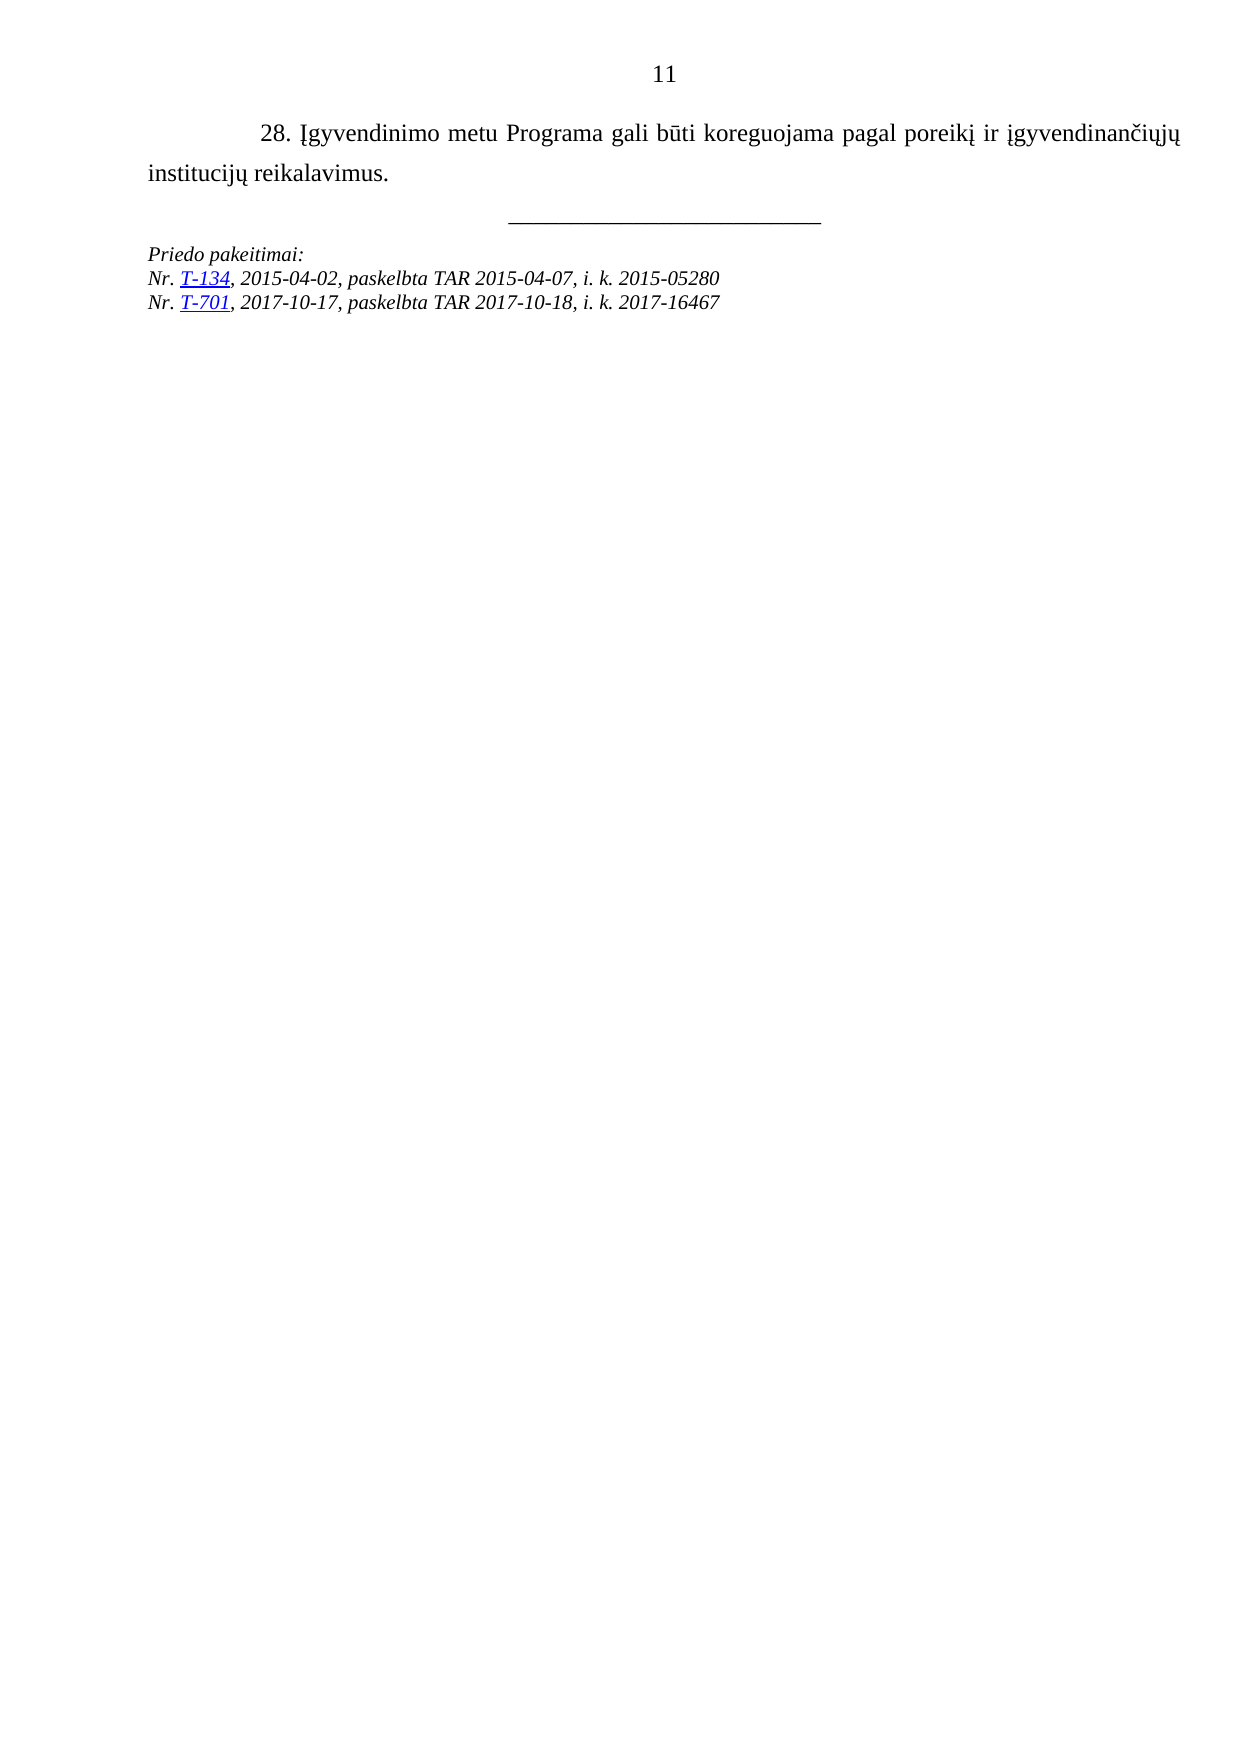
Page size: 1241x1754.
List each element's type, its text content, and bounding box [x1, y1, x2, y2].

text 28. Įgyvendinimo metu Programa gali būti koreguojama pagal poreikį ir įgyvendinančiųjų institucijų reikalavimus. [148, 118, 1181, 187]
text Nr. T-701, 2017-10-17, paskelbta TAR 2017-10-18, i. k. 2017-16467 [148, 290, 1181, 314]
text Nr. T-134, 2015-04-02, paskelbta TAR 2015-04-07, i. k. 2015-05280 [148, 266, 1181, 290]
text Priedo pakeitimai: [148, 242, 1181, 266]
text _________________________ [148, 198, 1181, 227]
